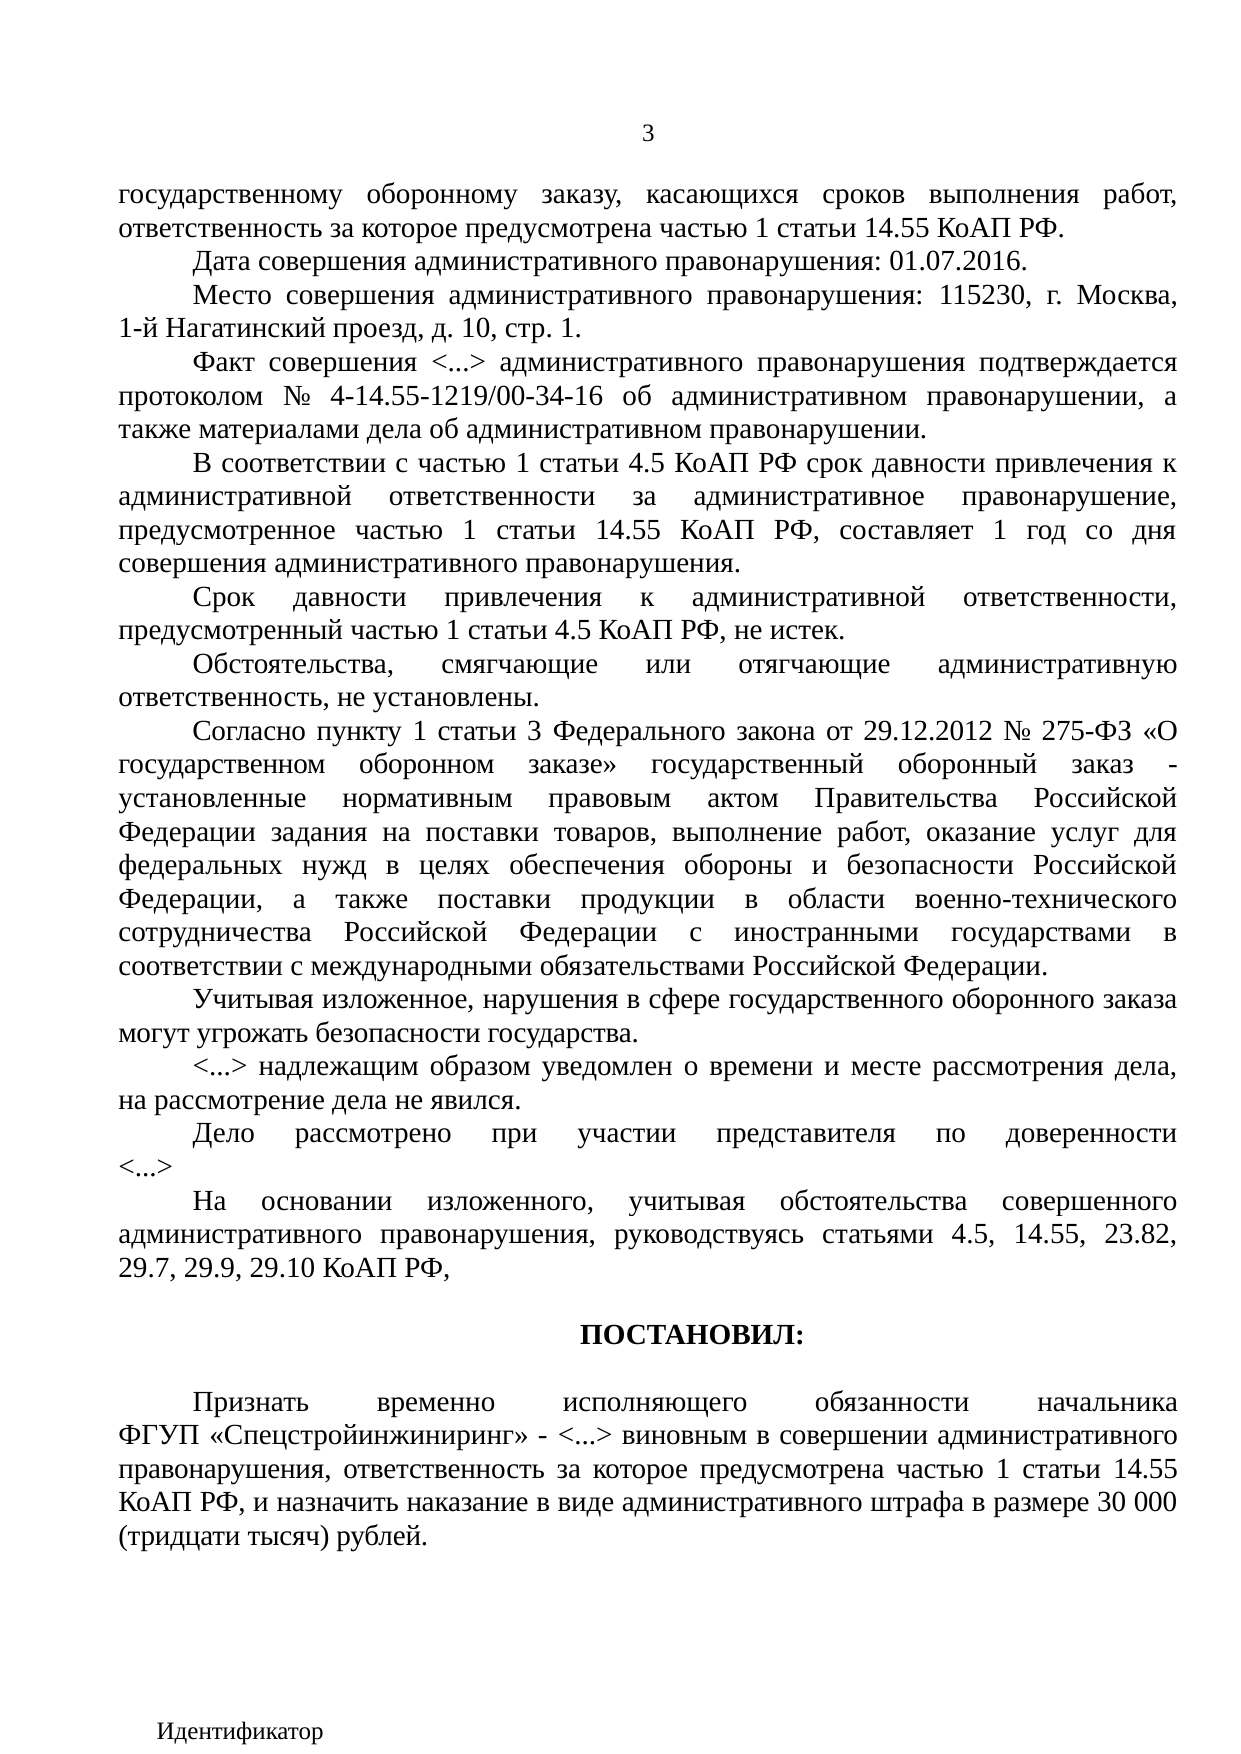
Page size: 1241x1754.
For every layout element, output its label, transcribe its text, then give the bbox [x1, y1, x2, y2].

text Учитывая изложенное, нарушения в сфере государственного оборонного заказа могут угрожать безопасности государства. [118, 981, 1178, 1048]
text Обстоятельства, смягчающие или отягчающие административную ответственность, не установлены. [118, 646, 1178, 713]
text Признать временно исполняющего обязанности начальника ФГУП «Спецстройинжиниринг» - <...> виновным в совершении административного правонарушения, ответственность за которое предусмотрена частью 1 статьи 14.55 КоАП РФ, и назначить наказание в виде административного штрафа в размере 30 000 (тридцати тысяч) рублей. [118, 1384, 1178, 1552]
text Факт совершения <...> административного правонарушения подтверждается протоколом № 4-14.55-1219/00-34-16 об административном правонарушении, а также материалами дела об административном правонарушении. [118, 344, 1178, 445]
text Согласно пункту 1 статьи 3 Федерального закона от 29.12.2012 № 275-ФЗ «О государственном оборонном заказе» государственный оборонный заказ - установленные нормативным правовым актом Правительства Российской Федерации задания на поставки товаров, выполнение работ, оказание услуг для федеральных нужд в целях обеспечения обороны и безопасности Российской Федерации, а также поставки продукции в области военно-технического сотрудничества Российской Федерации с иностранными государствами в соответствии с международными обязательствами Российской Федерации. [118, 713, 1178, 981]
text На основании изложенного, учитывая обстоятельства совершенного административного правонарушения, руководствуясь статьями 4.5, 14.55, 23.82, 29.7, 29.9, 29.10 КоАП РФ, [118, 1183, 1178, 1283]
text ПОСТАНОВИЛ: [118, 1317, 1178, 1350]
text Место совершения административного правонарушения: 115230, г. Москва, 1-й Нагатинский проезд, д. 10, стр. 1. [118, 277, 1178, 344]
text <...> надлежащим образом уведомлен о времени и месте рассмотрения дела, на рассмотрение дела не явился. [118, 1048, 1178, 1116]
text Дата совершения административного правонарушения: 01.07.2016. [118, 243, 1178, 277]
text В соответствии с частью 1 статьи 4.5 КоАП РФ срок давности привлечения к административной ответственности за административное правонарушение, предусмотренное частью 1 статьи 14.55 КоАП РФ, составляет 1 год со дня совершения административного правонарушения. [118, 445, 1178, 579]
text государственному оборонному заказу, касающихся сроков выполнения работ, ответственность за которое предусмотрена частью 1 статьи 14.55 КоАП РФ. [118, 176, 1178, 243]
text Срок давности привлечения к административной ответственности, предусмотренный частью 1 статьи 4.5 КоАП РФ, не истек. [118, 579, 1178, 646]
text Дело рассмотрено при участии представителя по доверенности <...> [118, 1116, 1178, 1183]
